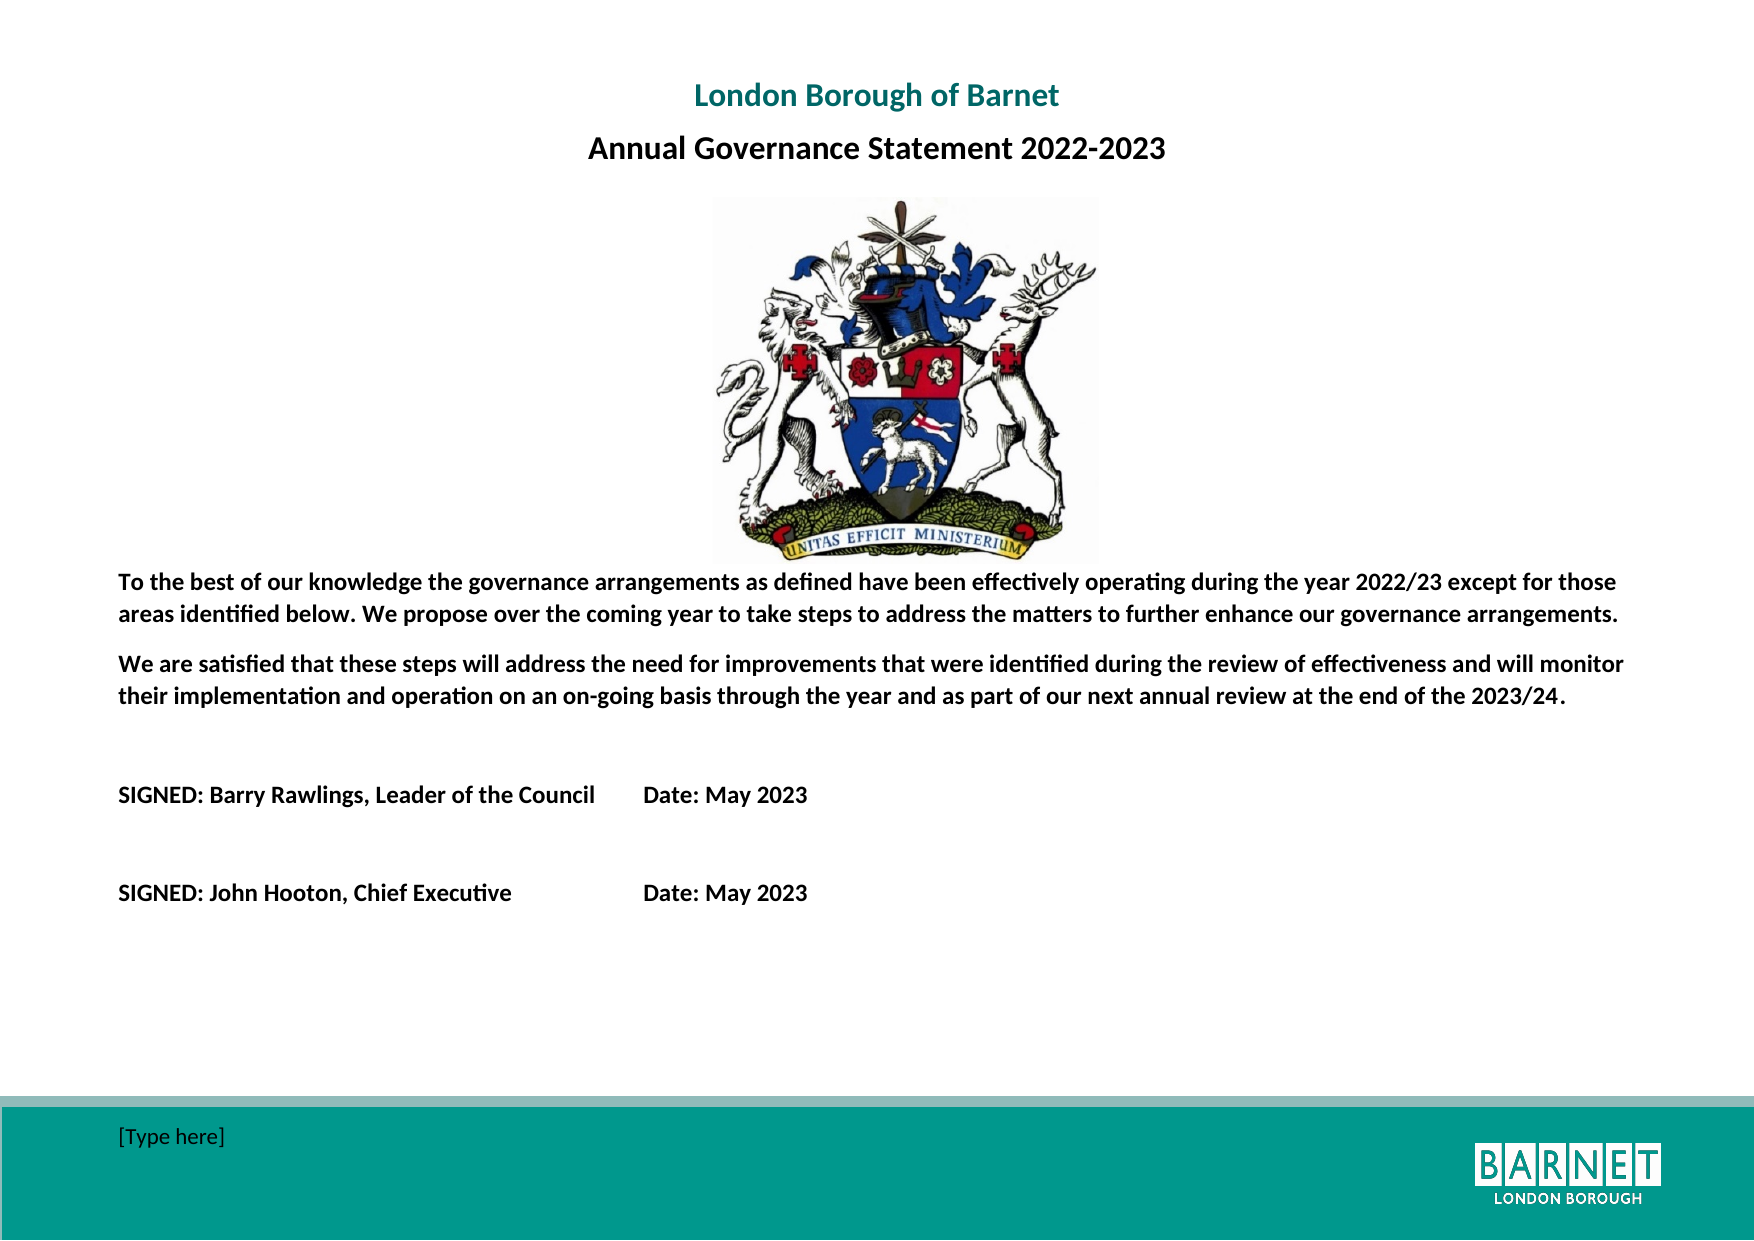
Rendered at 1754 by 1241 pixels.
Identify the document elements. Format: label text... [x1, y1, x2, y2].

text To the best of our knowledge the governance arrangements as defined have been effectively operating during the year 2022/23 except for those areas identified below. We propose over the coming year to take steps to address the matters to further enhance our governance arrangements. [118, 214, 1636, 629]
text We are satisfied that these steps will address the need for improvements that were identified during the review of effectiveness and will monitor their implementation and operation on an on-going basis through the year and as part of our next annual review at the end of the 2023/24. [118, 648, 1636, 711]
text SIGNED: Barry Rawlings, Leader of the Council Date: May 2023 [118, 779, 1636, 809]
text SIGNED: John Hooton, Chief Executive Date: May 2023 [118, 877, 1636, 908]
